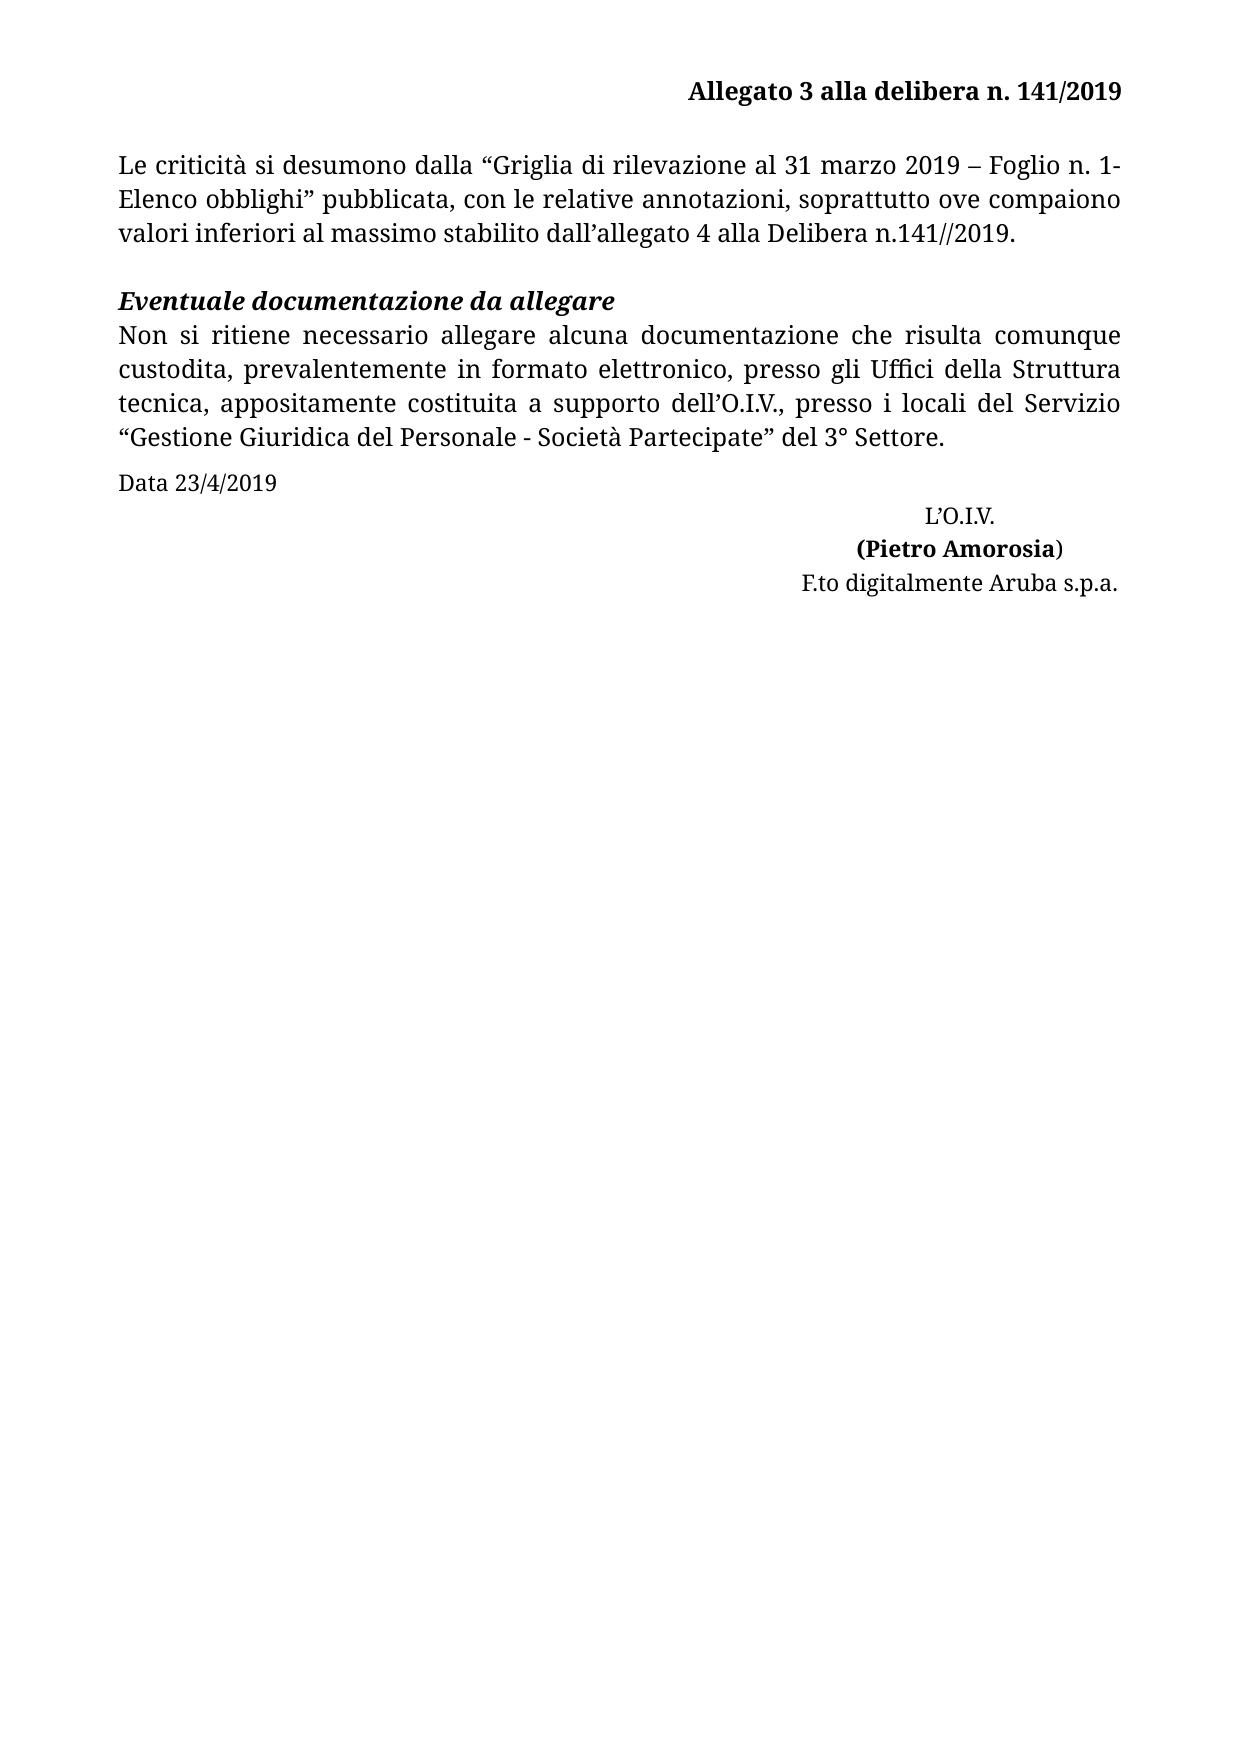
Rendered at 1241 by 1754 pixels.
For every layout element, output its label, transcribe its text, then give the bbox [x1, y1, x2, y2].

text L’O.I.V. [797, 498, 1122, 531]
text F.to digitalmente Aruba s.p.a. [797, 564, 1122, 598]
text (Pietro Amorosia) [797, 531, 1122, 564]
text Le criticità si desumono dalla “Griglia di rilevazione al 31 marzo 2019 – Foglio n. 1- Elenco obblighi” pubblicata, con le relative annotazioni, soprattutto ove compaiono valori inferiori al massimo stabilito dall’allegato 4 alla Delibera n.141//2019. [118, 148, 1122, 250]
text Eventuale documentazione da allegare [118, 284, 1122, 318]
text Data 23/4/2019 [118, 467, 1122, 498]
text Non si ritiene necessario allegare alcuna documentazione che risulta comunque custodita, prevalentemente in formato elettronico, presso gli Uffici della Struttura tecnica, appositamente costituita a supporto dell’O.I.V., presso i locali del Servizio “Gestione Giuridica del Personale - Società Partecipate” del 3° Settore. [118, 318, 1122, 454]
